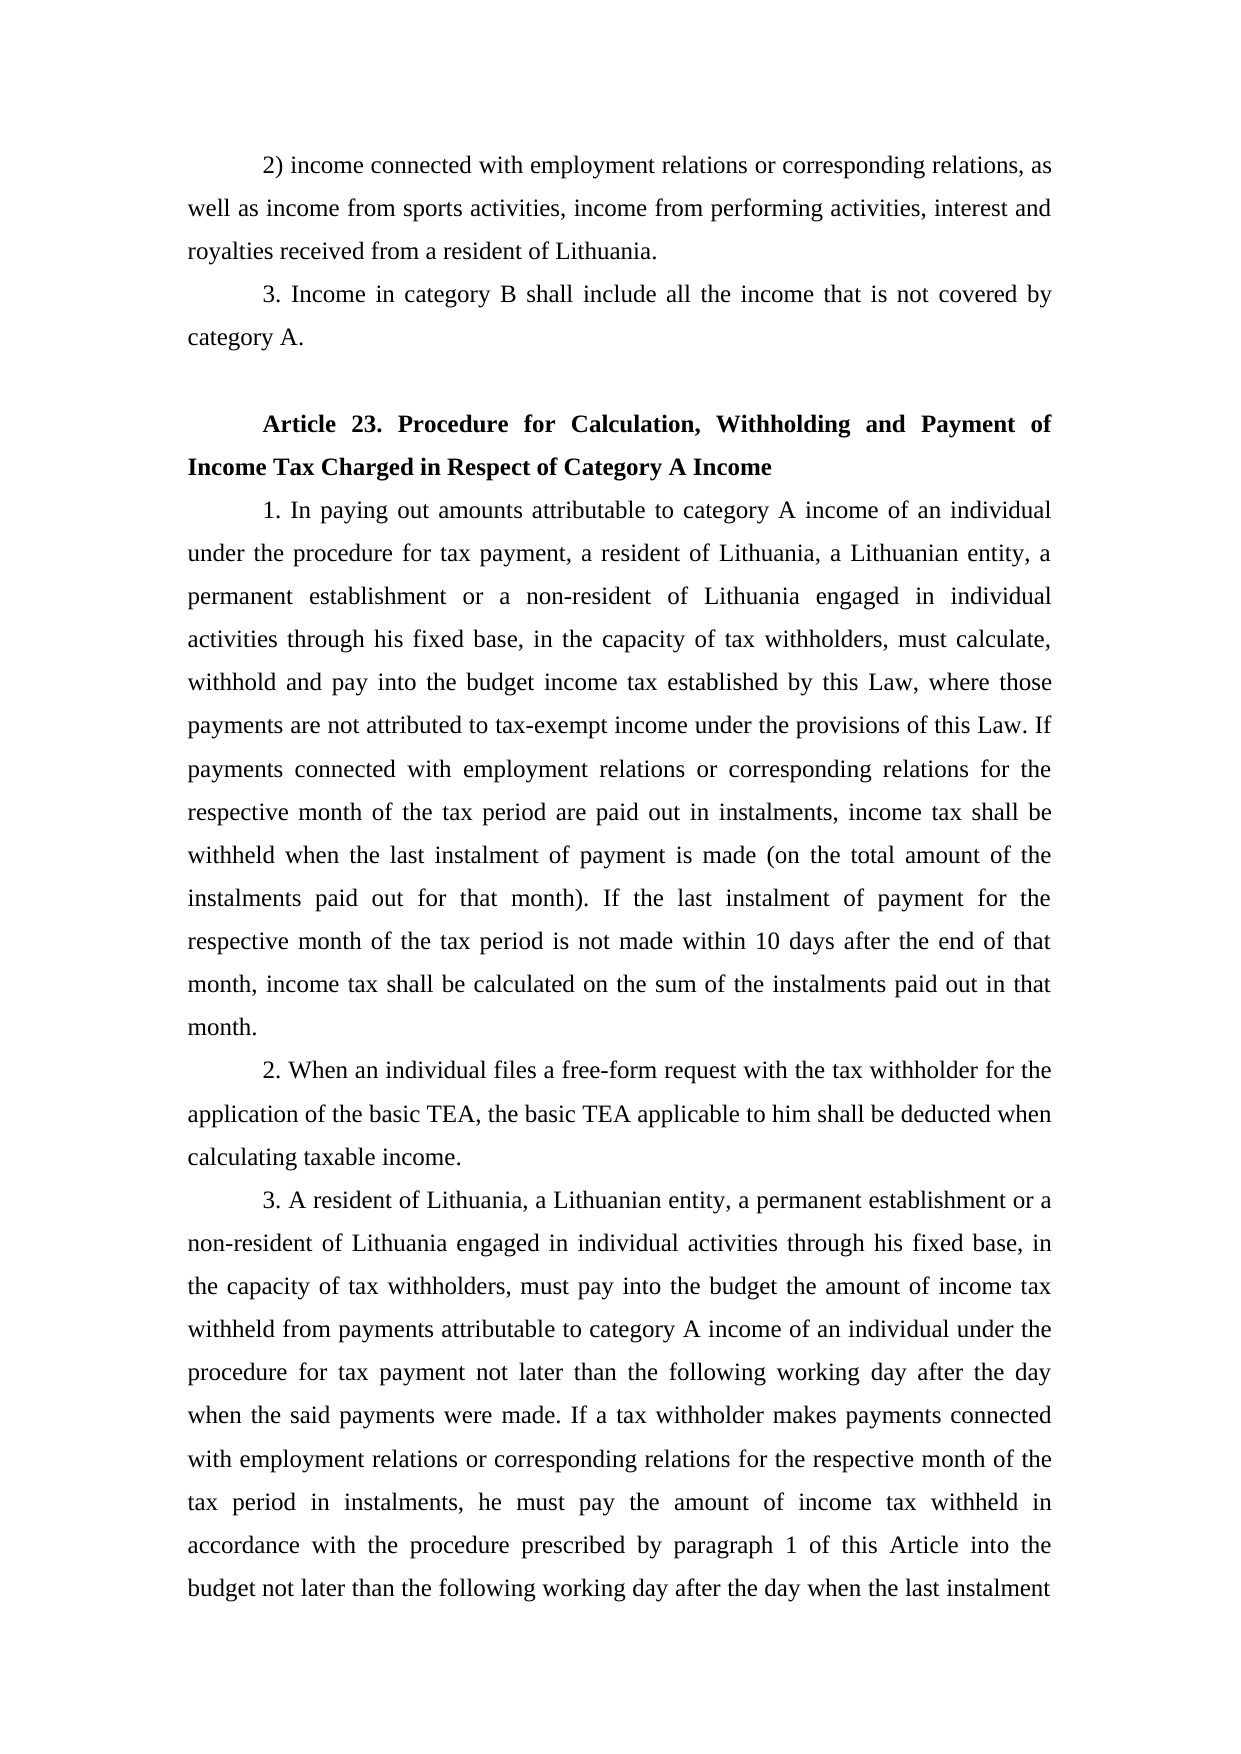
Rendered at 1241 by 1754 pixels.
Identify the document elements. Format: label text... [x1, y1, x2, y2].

text 3. A resident of Lithuania, a Lithuanian entity, a permanent establishment or a non-resident of Lithuania engaged in individual activities through his fixed base, in the capacity of tax withholders, must pay into the budget the amount of income tax withheld from payments attributable to category A income of an individual under the procedure for tax payment not later than the following working day after the day when the said payments were made. If a tax withholder makes payments connected with employment relations or corresponding relations for the respective month of the tax period in instalments, he must pay the amount of income tax withheld in accordance with the procedure prescribed by paragraph 1 of this Article into the budget not later than the following working day after the day when the last instalment [187, 1185, 1053, 1602]
text 2. When an individual files a free-form request with the tax withholder for the application of the basic TEA, the basic TEA applicable to him shall be deducted when calculating taxable income. [187, 1056, 1053, 1171]
text Article 23. Procedure for Calculation, Withholding and Payment of Income Tax Charged in Respect of Category A Income [187, 409, 1053, 481]
text 3. Income in category B shall include all the income that is not covered by category A. [187, 279, 1053, 351]
text 1. In paying out amounts attributable to category A income of an individual under the procedure for tax payment, a resident of Lithuania, a Lithuanian entity, a permanent establishment or a non-resident of Lithuania engaged in individual activities through his fixed base, in the capacity of tax withholders, must calculate, withhold and pay into the budget income tax established by this Law, where those payments are not attributed to tax-exempt income under the provisions of this Law. If payments connected with employment relations or corresponding relations for the respective month of the tax period are paid out in instalments, income tax shall be withheld when the last instalment of payment is made (on the total amount of the instalments paid out for that month). If the last instalment of payment for the respective month of the tax period is not made within 10 days after the end of that month, income tax shall be calculated on the sum of the instalments paid out in that month. [187, 495, 1053, 1041]
text 2) income connected with employment relations or corresponding relations, as well as income from sports activities, income from performing activities, interest and royalties received from a resident of Lithuania. [187, 150, 1053, 265]
